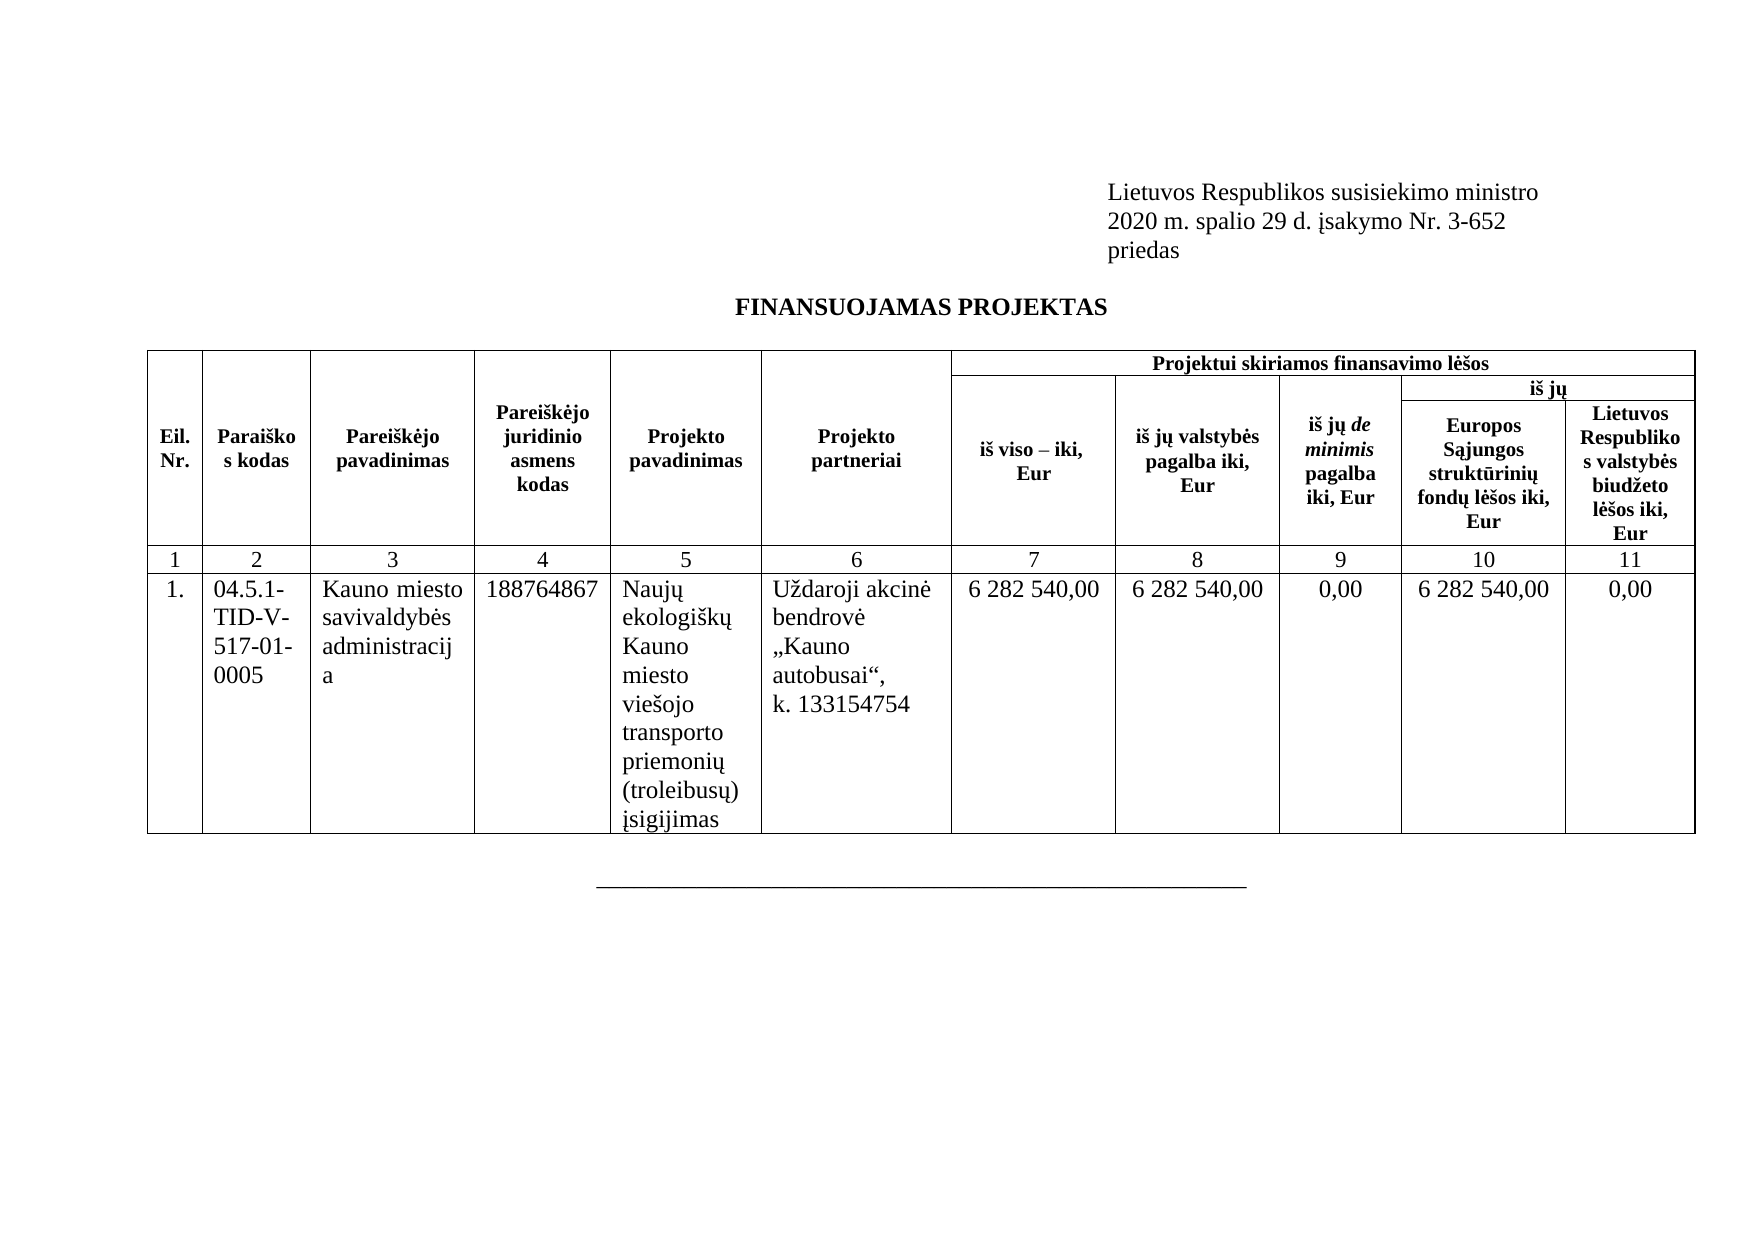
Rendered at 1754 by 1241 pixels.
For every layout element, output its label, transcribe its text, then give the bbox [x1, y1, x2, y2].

table_cell 6 282 540,00 [1116, 574, 1279, 832]
table_cell 2 [203, 546, 310, 573]
text FINANSUOJAMAS PROJEKTAS [148, 292, 1695, 321]
table_cell 6 282 540,00 [1402, 574, 1565, 832]
table_cell 188764867 [475, 574, 610, 832]
table_header Paraiškos kodas [203, 351, 310, 545]
table_header Eil. Nr. [148, 351, 202, 545]
table_cell 04.5.1-TID-V-517-01-0005 [203, 574, 310, 832]
table_cell 0,00 [1566, 574, 1694, 832]
text ____________________________________________________ [148, 862, 1695, 891]
table_header Projektui skiriamos finansavimo lėšos [952, 351, 1694, 375]
table_cell 5 [611, 546, 761, 573]
table_cell Uždaroji akcinė bendrovė „Kauno autobusai“, k. 133154754 [762, 574, 951, 832]
table_cell 0,00 [1280, 574, 1401, 832]
table_cell Europos Sąjungos struktūrinių fondų lėšos iki, Eur [1402, 401, 1565, 545]
table_cell Kauno miesto savivaldybės administracija [311, 574, 474, 832]
table_cell iš jų valstybės pagalba iki, Eur [1116, 376, 1279, 545]
table_cell 1 [148, 546, 202, 573]
table_cell Lietuvos Respublikos valstybės biudžeto lėšos iki, Eur [1566, 401, 1694, 545]
table_cell 1. [148, 574, 202, 832]
table_cell 8 [1116, 546, 1279, 573]
table_cell 10 [1402, 546, 1565, 573]
table_cell 6 [762, 546, 951, 573]
table_cell iš jų de minimis pagalba iki, Eur [1280, 376, 1401, 545]
table_cell 9 [1280, 546, 1401, 573]
table_header Projekto pavadinimas [611, 351, 761, 545]
table_cell iš jų [1402, 376, 1694, 400]
table_cell Naujų ekologiškų Kauno miesto viešojo transporto priemonių (troleibusų) įsigijimas [611, 574, 761, 832]
table_cell 3 [311, 546, 474, 573]
text 2020 m. spalio 29 d. įsakymo Nr. 3-652 [1107, 206, 1624, 235]
table_cell 6 282 540,00 [952, 574, 1115, 832]
table_cell iš viso – iki, Eur [952, 376, 1115, 545]
text priedas [1107, 235, 1624, 263]
table_header Pareiškėjo juridinio asmens kodas [475, 351, 610, 545]
table_cell 11 [1566, 546, 1694, 573]
table_header Pareiškėjo pavadinimas [311, 351, 474, 545]
table_cell 4 [475, 546, 610, 573]
text Lietuvos Respublikos susisiekimo ministro [1107, 177, 1624, 206]
table_cell 7 [952, 546, 1115, 573]
table_header Projekto partneriai [762, 351, 951, 545]
